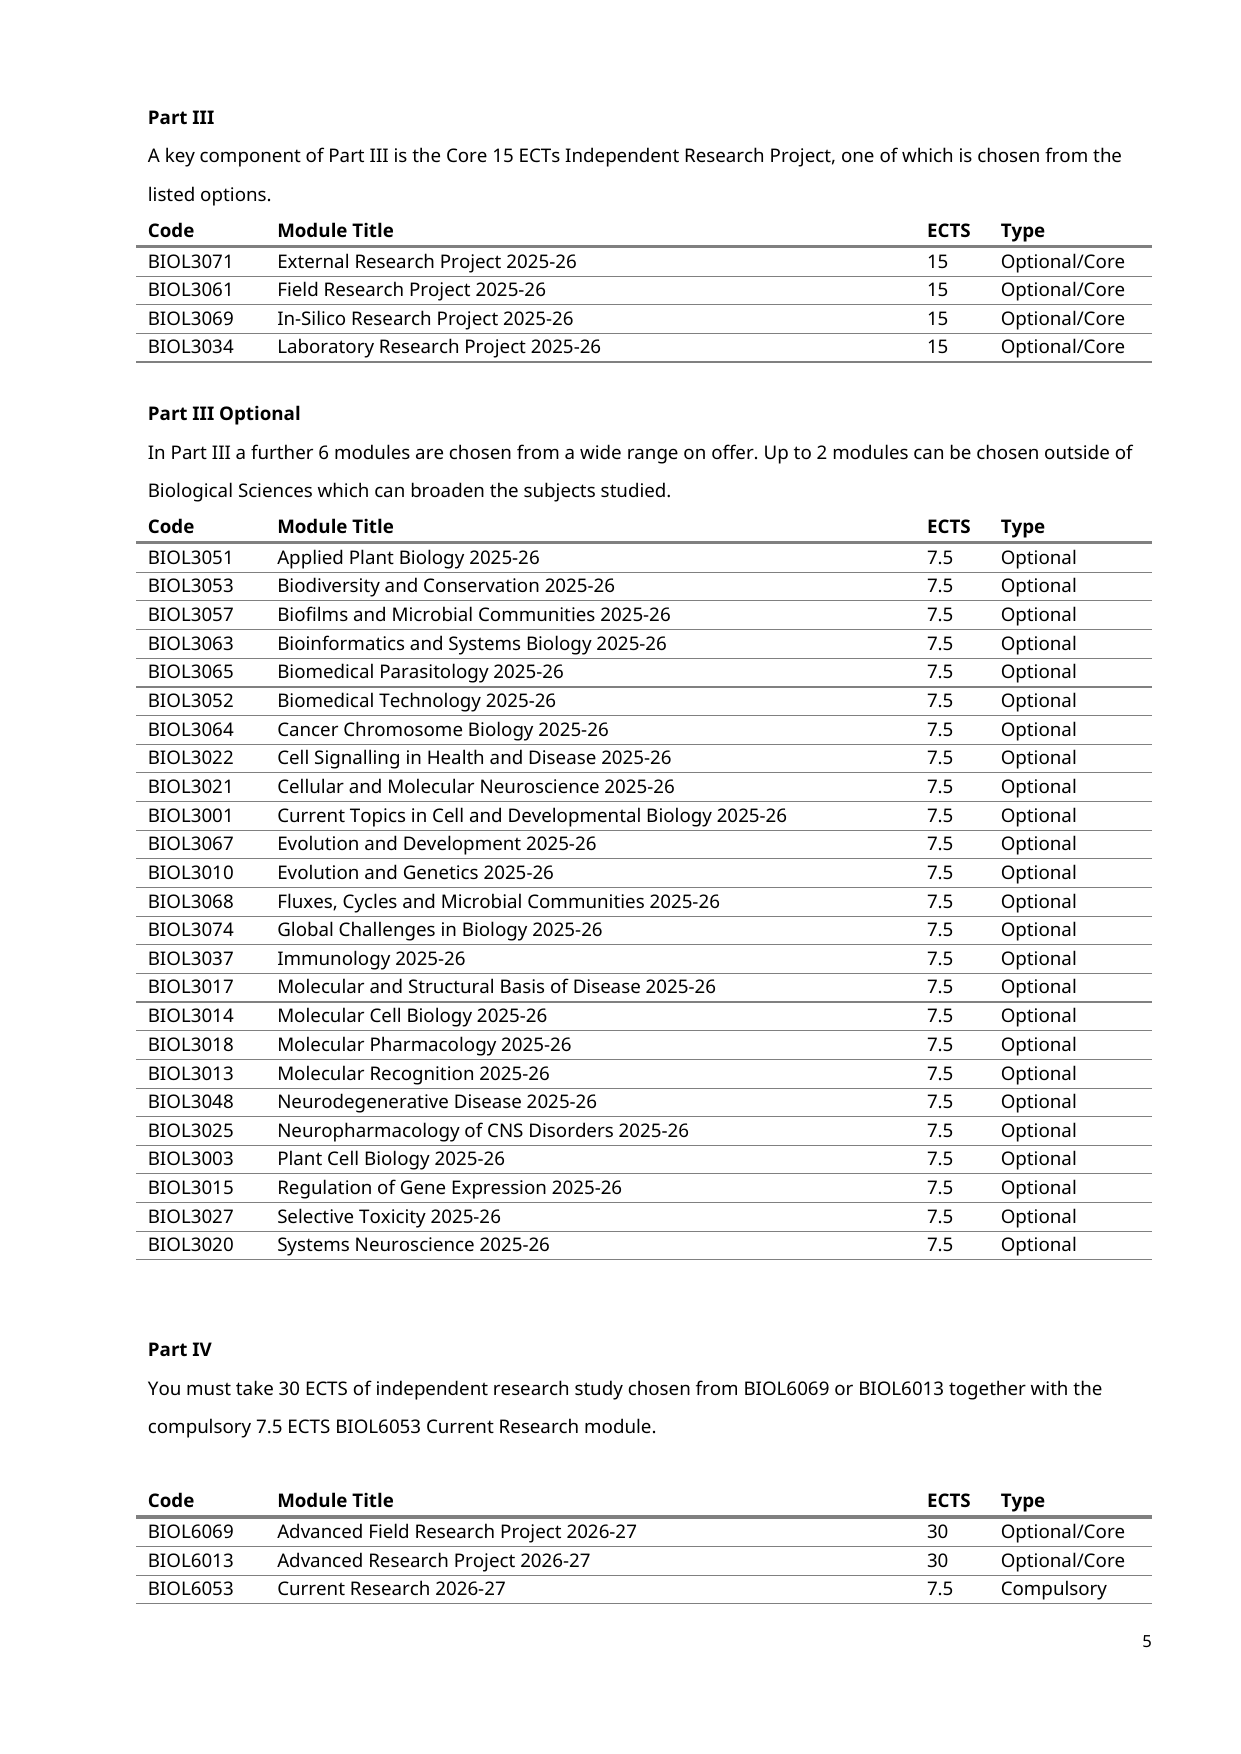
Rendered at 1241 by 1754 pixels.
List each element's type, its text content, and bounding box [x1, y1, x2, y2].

table_cell 7.5 [916, 974, 989, 1001]
table_cell Molecular Cell Biology 2025-26 [266, 1003, 916, 1030]
table_cell Biomedical Parasitology 2025-26 [266, 659, 916, 686]
table_cell 15 [916, 248, 989, 276]
table_cell Cell Signalling in Health and Disease 2025-26 [266, 745, 916, 772]
table_cell Optional [989, 831, 1152, 858]
table_cell Evolution and Development 2025-26 [266, 831, 916, 858]
table_cell Cellular and Molecular Neuroscience 2025-26 [266, 773, 916, 801]
table_cell Optional [989, 1117, 1152, 1145]
table_cell BIOL3064 [136, 716, 266, 744]
table_cell 7.5 [916, 917, 989, 944]
table_cell Part III Optional In Part III a further 6 modules are chosen from a wide range on offer. Up to 2 modules can be chosen outside of Biological Sciences which can broaden the subjects studied. [136, 363, 1152, 513]
table_cell Biofilms and Microbial Communities 2025-26 [266, 601, 916, 629]
table_cell BIOL6013 [136, 1547, 266, 1575]
table_cell 7.5 [916, 1203, 989, 1231]
table_cell Optional/Core [989, 305, 1152, 333]
table_cell BIOL3015 [136, 1174, 266, 1202]
table_cell BIOL3003 [136, 1146, 266, 1173]
table_cell Optional [989, 601, 1152, 629]
table_cell Code [136, 514, 266, 541]
table_cell Optional [989, 745, 1152, 772]
table_cell 15 [916, 277, 989, 304]
table_cell Advanced Field Research Project 2026-27 [266, 1519, 916, 1546]
table_cell Type [989, 1488, 1152, 1515]
table_cell Optional [989, 773, 1152, 801]
table_cell 15 [916, 334, 989, 361]
table_cell Optional/Core [989, 248, 1152, 276]
table_cell BIOL3051 [136, 544, 266, 572]
table_cell BIOL6069 [136, 1519, 266, 1546]
table_cell BIOL3071 [136, 248, 266, 276]
table_cell Neuropharmacology of CNS Disorders 2025-26 [266, 1117, 916, 1145]
table_cell Optional/Core [989, 1519, 1152, 1546]
table_cell BIOL3010 [136, 859, 266, 887]
table_cell 7.5 [916, 1576, 989, 1603]
table_cell Evolution and Genetics 2025-26 [266, 859, 916, 887]
table_cell Selective Toxicity 2025-26 [266, 1203, 916, 1231]
table_cell 7.5 [916, 688, 989, 715]
table_cell Applied Plant Biology 2025-26 [266, 544, 916, 572]
table_cell Fluxes, Cycles and Microbial Communities 2025-26 [266, 888, 916, 916]
table_cell 7.5 [916, 1031, 989, 1059]
table_cell Optional [989, 1003, 1152, 1030]
table_cell Optional [989, 573, 1152, 600]
table_cell Code [136, 1488, 266, 1515]
table_cell BIOL3053 [136, 573, 266, 600]
table_cell 15 [916, 305, 989, 333]
table_cell Compulsory [989, 1576, 1152, 1603]
table_cell Module Title [266, 514, 916, 541]
table_cell BIOL3001 [136, 802, 266, 829]
table_cell Plant Cell Biology 2025-26 [266, 1146, 916, 1173]
table_cell Optional [989, 917, 1152, 944]
table_cell Optional/Core [989, 1547, 1152, 1575]
table_cell Immunology 2025-26 [266, 945, 916, 973]
table_cell 7.5 [916, 945, 989, 973]
table_cell Biomedical Technology 2025-26 [266, 688, 916, 715]
table_cell Module Title [266, 217, 916, 245]
table_cell BIOL3021 [136, 773, 266, 801]
table_cell BIOL3057 [136, 601, 266, 629]
table_cell BIOL3017 [136, 974, 266, 1001]
table_cell 7.5 [916, 888, 989, 916]
table_cell Optional/Core [989, 334, 1152, 361]
table_cell Optional [989, 1031, 1152, 1059]
table_cell Optional [989, 974, 1152, 1001]
table_cell 7.5 [916, 630, 989, 658]
table_cell Optional [989, 544, 1152, 572]
table_cell BIOL3068 [136, 888, 266, 916]
table_cell Optional [989, 888, 1152, 916]
table_cell Type [989, 514, 1152, 541]
table_cell BIOL3061 [136, 277, 266, 304]
table_cell BIOL3065 [136, 659, 266, 686]
table_cell 7.5 [916, 544, 989, 572]
table_cell Optional [989, 1203, 1152, 1231]
table_cell Neurodegenerative Disease 2025-26 [266, 1089, 916, 1116]
table_cell 7.5 [916, 1117, 989, 1145]
table_cell Optional/Core [989, 277, 1152, 304]
table_cell Optional [989, 688, 1152, 715]
table_cell 30 [916, 1547, 989, 1575]
table_cell Bioinformatics and Systems Biology 2025-26 [266, 630, 916, 658]
table_cell Module Title [266, 1488, 916, 1515]
table_cell Field Research Project 2025-26 [266, 277, 916, 304]
table_cell ECTS [916, 514, 989, 541]
table_cell Current Topics in Cell and Developmental Biology 2025-26 [266, 802, 916, 829]
table_cell BIOL3067 [136, 831, 266, 858]
table_cell Advanced Research Project 2026-27 [266, 1547, 916, 1575]
table_cell 30 [916, 1519, 989, 1546]
table_cell 7.5 [916, 659, 989, 686]
table_cell BIOL3063 [136, 630, 266, 658]
table_cell Biodiversity and Conservation 2025-26 [266, 573, 916, 600]
table_cell BIOL3074 [136, 917, 266, 944]
table_cell BIOL3013 [136, 1060, 266, 1087]
table_cell Optional [989, 1232, 1152, 1259]
table_cell ECTS [916, 1488, 989, 1515]
table_cell Laboratory Research Project 2025-26 [266, 334, 916, 361]
table_cell 7.5 [916, 1089, 989, 1116]
table_cell ECTS [916, 217, 989, 245]
table_cell Current Research 2026-27 [266, 1576, 916, 1603]
table_cell Global Challenges in Biology 2025-26 [266, 917, 916, 944]
table_cell Part III A key component of Part III is the Core 15 ECTs Independent Research Project, one of which is chosen from the listed options. [136, 104, 1152, 217]
table_cell Molecular Pharmacology 2025-26 [266, 1031, 916, 1059]
table_cell 7.5 [916, 859, 989, 887]
table_cell 7.5 [916, 1232, 989, 1259]
table_cell Optional [989, 716, 1152, 744]
table_cell 7.5 [916, 831, 989, 858]
table_cell Optional [989, 659, 1152, 686]
table_cell BIOL3018 [136, 1031, 266, 1059]
table_cell 7.5 [916, 601, 989, 629]
table_cell Optional [989, 945, 1152, 973]
table_cell 7.5 [916, 1146, 989, 1173]
table_cell Molecular Recognition 2025-26 [266, 1060, 916, 1087]
table_cell BIOL3022 [136, 745, 266, 772]
table_cell Optional [989, 802, 1152, 829]
table_cell 7.5 [916, 802, 989, 829]
table_cell Optional [989, 1089, 1152, 1116]
table_cell In-Silico Research Project 2025-26 [266, 305, 916, 333]
table_cell BIOL3020 [136, 1232, 266, 1259]
table_cell Part IV You must take 30 ECTS of independent research study chosen from BIOL6069 or BIOL6013 together with the compulsory 7.5 ECTS BIOL6053 Current Research module. [136, 1260, 1152, 1488]
table_cell Optional [989, 1174, 1152, 1202]
table_cell Optional [989, 1146, 1152, 1173]
table_cell 7.5 [916, 573, 989, 600]
table_cell Optional [989, 630, 1152, 658]
table_cell 7.5 [916, 1003, 989, 1030]
table_cell BIOL6053 [136, 1576, 266, 1603]
table_cell BIOL3025 [136, 1117, 266, 1145]
table_cell BIOL3052 [136, 688, 266, 715]
table_cell BIOL3069 [136, 305, 266, 333]
table_cell 7.5 [916, 716, 989, 744]
table_cell BIOL3048 [136, 1089, 266, 1116]
table_cell BIOL3027 [136, 1203, 266, 1231]
table_cell Molecular and Structural Basis of Disease 2025-26 [266, 974, 916, 1001]
table_cell 7.5 [916, 1060, 989, 1087]
table_cell Optional [989, 859, 1152, 887]
table_cell Type [989, 217, 1152, 245]
table_cell 7.5 [916, 773, 989, 801]
table_cell Regulation of Gene Expression 2025-26 [266, 1174, 916, 1202]
table_cell Optional [989, 1060, 1152, 1087]
table_cell BIOL3037 [136, 945, 266, 973]
table_cell 7.5 [916, 745, 989, 772]
table_cell Systems Neuroscience 2025-26 [266, 1232, 916, 1259]
table_cell Code [136, 217, 266, 245]
table_cell External Research Project 2025-26 [266, 248, 916, 276]
table_cell BIOL3014 [136, 1003, 266, 1030]
table_cell Cancer Chromosome Biology 2025-26 [266, 716, 916, 744]
table_cell BIOL3034 [136, 334, 266, 361]
table_cell 7.5 [916, 1174, 989, 1202]
